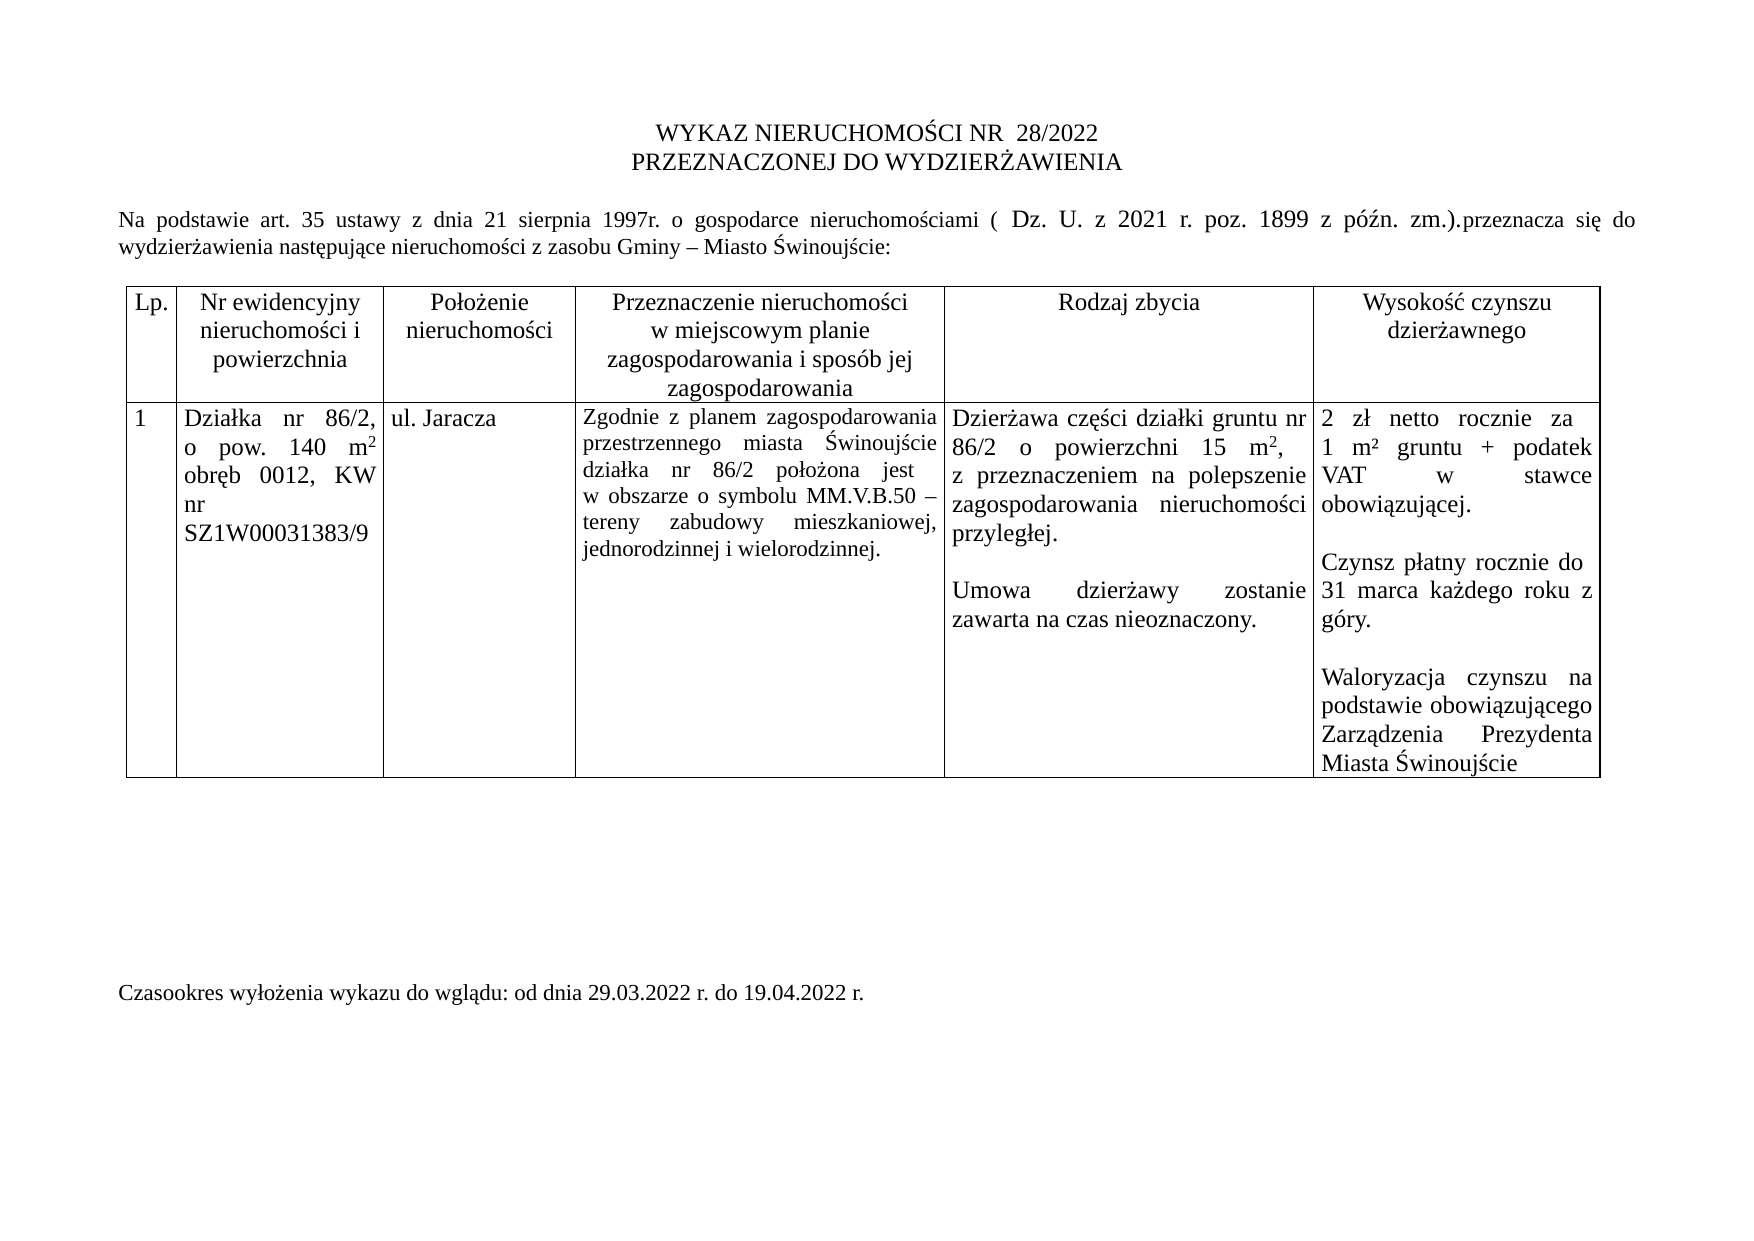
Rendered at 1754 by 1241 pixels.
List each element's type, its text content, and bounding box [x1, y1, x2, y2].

table_cell Zgodnie z planem zagospodarowania przestrzennego miasta Świnoujście działka nr 86/2 położona jest w obszarze o symbolu MM.V.B.50 – tereny zabudowy mieszkaniowej, jednorodzinnej i wielorodzinnej. [576, 403, 944, 777]
table_header Przeznaczenie nieruchomości w miejscowym planie zagospodarowania i sposób jej zagospodarowania [576, 287, 944, 402]
text Na podstawie art. 35 ustawy z dnia 21 sierpnia 1997r. o gospodarce nieruchomościami ( Dz. U. z 2021 r. poz. 1899 z późn. zm.).przeznacza się do wydzierżawienia następujące nieruchomości z zasobu Gminy – Miasto Świnoujście: [118, 204, 1636, 259]
table_cell 1 [127, 403, 176, 777]
text PRZEZNACZONEJ DO WYDZIERŻAWIENIA [118, 147, 1636, 176]
table_header Wysokość czynszu dzierżawnego [1314, 287, 1599, 402]
table_header Położenie nieruchomości [384, 287, 575, 402]
table_cell Działka nr 86/2, o pow. 140 m2 obręb 0012, KW nr SZ1W00031383/9 [177, 403, 383, 777]
table_header Lp. [127, 287, 176, 402]
table_cell Dzierżawa części działki gruntu nr 86/2 o powierzchni 15 m2, z przeznaczeniem na polepszenie zagospodarowania nieruchomości przyległej. Umowa dzierżawy zostanie zawarta na czas nieoznaczony. [945, 403, 1313, 777]
table_cell 2 zł netto rocznie za 1 m² gruntu + podatek VAT w stawce obowiązującej. Czynsz płatny rocznie do 31 marca każdego roku z góry. Waloryzacja czynszu na podstawie obowiązującego Zarządzenia Prezydenta Miasta Świnoujście [1314, 403, 1599, 777]
table_cell ul. Jaracza [384, 403, 575, 777]
text WYKAZ NIERUCHOMOŚCI NR 28/2022 [118, 118, 1636, 147]
table_header Nr ewidencyjny nieruchomości i powierzchnia [177, 287, 383, 402]
text Czasookres wyłożenia wykazu do wglądu: od dnia 29.03.2022 r. do 19.04.2022 r. [118, 979, 1636, 1005]
table_header Rodzaj zbycia [945, 287, 1313, 402]
